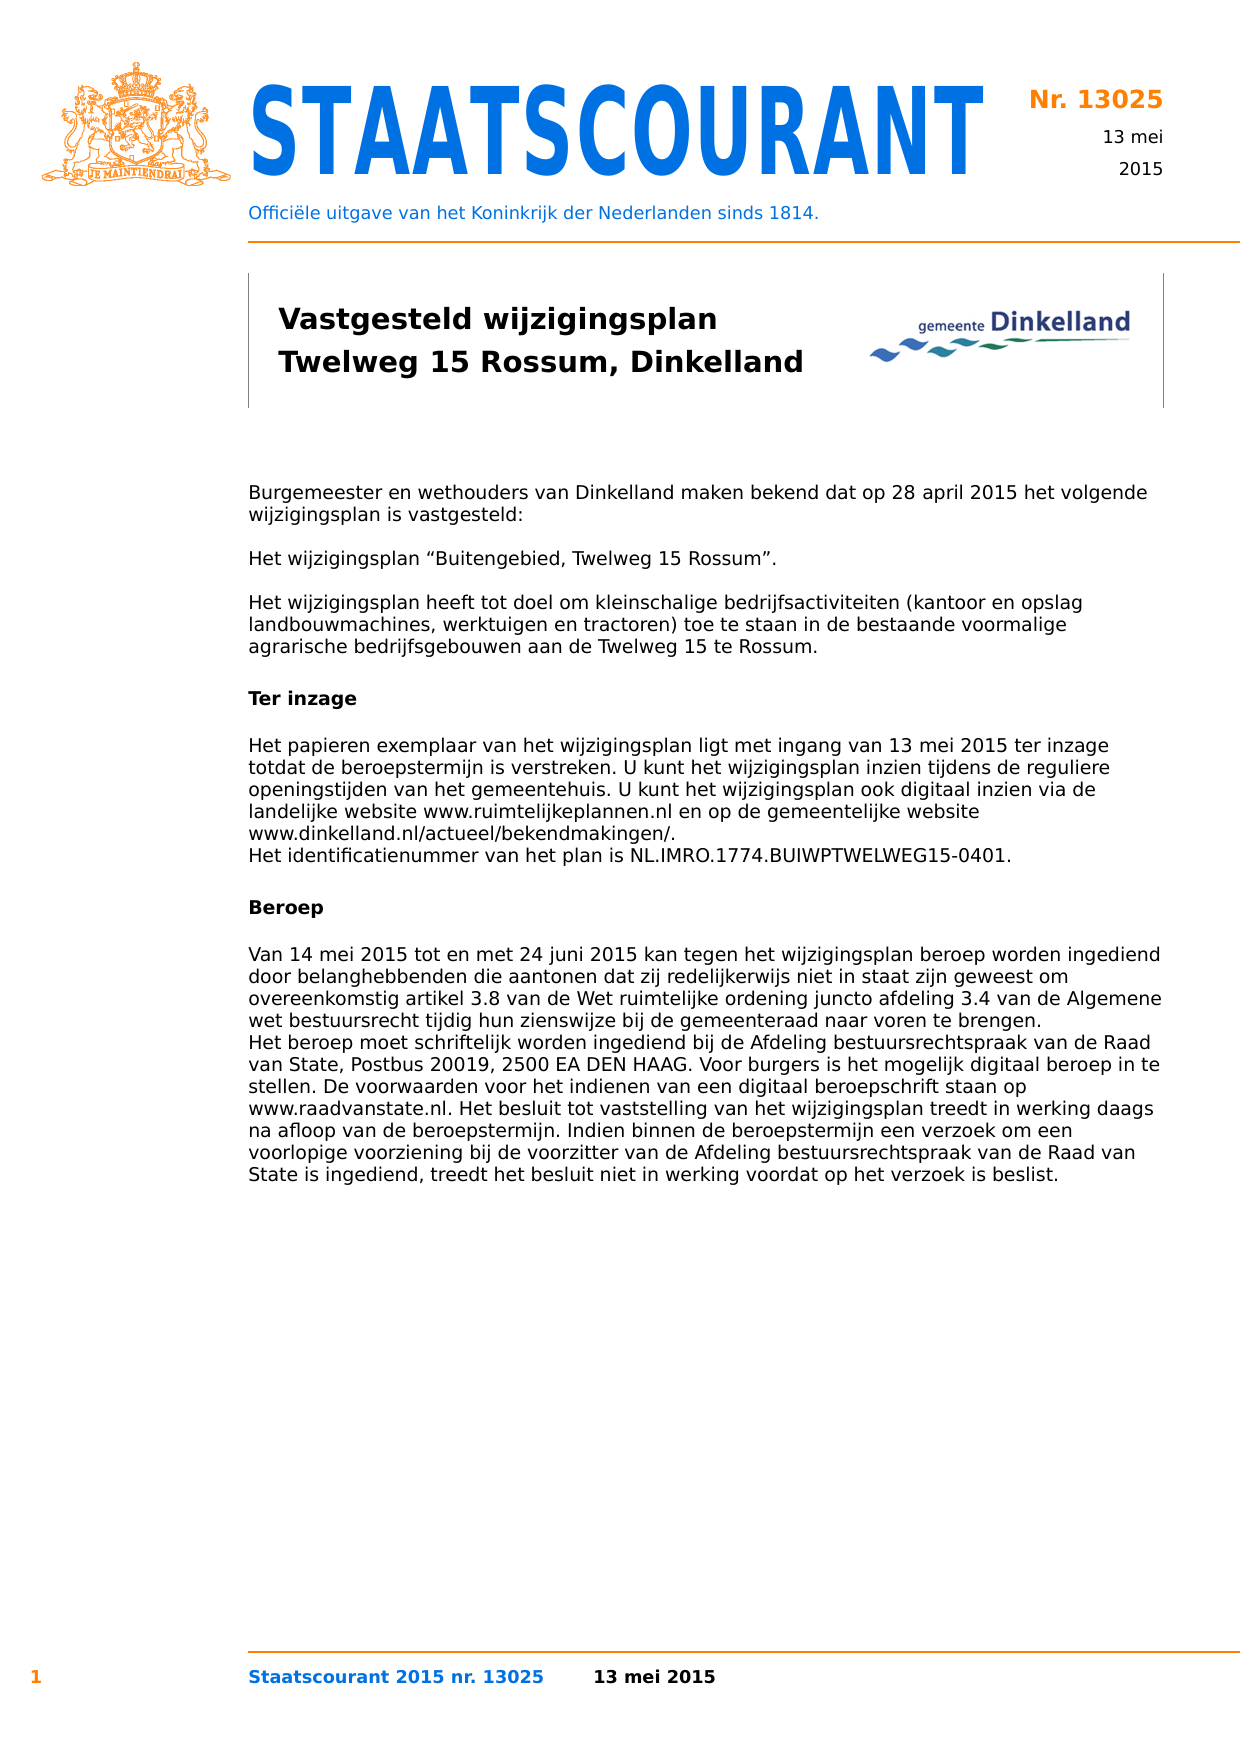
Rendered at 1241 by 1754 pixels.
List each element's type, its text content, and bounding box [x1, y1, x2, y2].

text Het wijzigingsplan heeft tot doel om kleinschalige bedrijfsactiviteiten (kantoor en opslag landbouwmachines, werktuigen en tractoren) toe te staan in de bestaande voormalige agrarische bedrijfsgebouwen aan de Twelweg 15 te Rossum. [248, 592, 1163, 658]
table_cell Officiële uitgave van het Koninkrijk der Nederlanden sinds 1814. [248, 203, 1240, 241]
text Het identificatienummer van het plan is NL.IMRO.1774.BUIWPTWELWEG15-0401. [248, 845, 1163, 867]
text Van 14 mei 2015 tot en met 24 juni 2015 kan tegen het wijzigingsplan beroep worden ingediend door belanghebbenden die aantonen dat zij redelijkerwijs niet in staat zijn geweest om overeenkomstig artikel 3.8 van de Wet ruimtelijke ordening juncto afdeling 3.4 van de Algemene wet bestuursrecht tijdig hun zienswijze bij de gemeenteraad naar voren te brengen. [248, 944, 1163, 1032]
text Het wijzigingsplan “Buitengebied, Twelweg 15 Rossum”. [248, 548, 1163, 570]
text Het papieren exemplaar van het wijzigingsplan ligt met ingang van 13 mei 2015 ter inzage totdat de beroepstermijn is verstreken. U kunt het wijzigingsplan inzien tijdens de reguliere openingstijden van het gemeentehuis. U kunt het wijzigingsplan ook digitaal inzien via de landelijke website www.ruimtelijkeplannen.nl en op de gemeentelijke website www.dinkelland.nl/actueel/bekendmakingen/. [248, 735, 1163, 845]
table_header [25, 62, 248, 241]
table_header STAATSCOURANT [248, 62, 998, 203]
picture [867, 302, 1134, 368]
table_cell 13 mei [998, 121, 1240, 153]
subtitle Beroep [248, 897, 1163, 919]
subtitle Ter inzage [248, 688, 1163, 710]
table_header Nr. 13025 [998, 62, 1240, 121]
text Het beroep moet schriftelijk worden ingediend bij de Afdeling bestuursrechtspraak van de Raad van State, Postbus 20019, 2500 EA DEN HAAG. Voor burgers is het mogelijk digitaal beroep in te stellen. De voorwaarden voor het indienen van een digitaal beroepschrift staan op www.raadvanstate.nl. Het besluit tot vaststelling van het wijzigingsplan treedt in werking daags na afloop van de beroepstermijn. Indien binnen de beroepstermijn een verzoek om een voorlopige voorziening bij de voorzitter van de Afdeling bestuursrechtspraak van de Raad van State is ingediend, treedt het besluit niet in werking voordat op het verzoek is beslist. [248, 1032, 1163, 1186]
table_cell 2015 [998, 153, 1240, 203]
subtitle Vastgesteld wijzigingsplan Twelweg 15 Rossum, Dinkelland [249, 273, 1163, 408]
text Burgemeester en wethouders van Dinkelland maken bekend dat op 28 april 2015 het volgende wijzigingsplan is vastgesteld: [248, 482, 1163, 526]
picture [41, 62, 231, 186]
